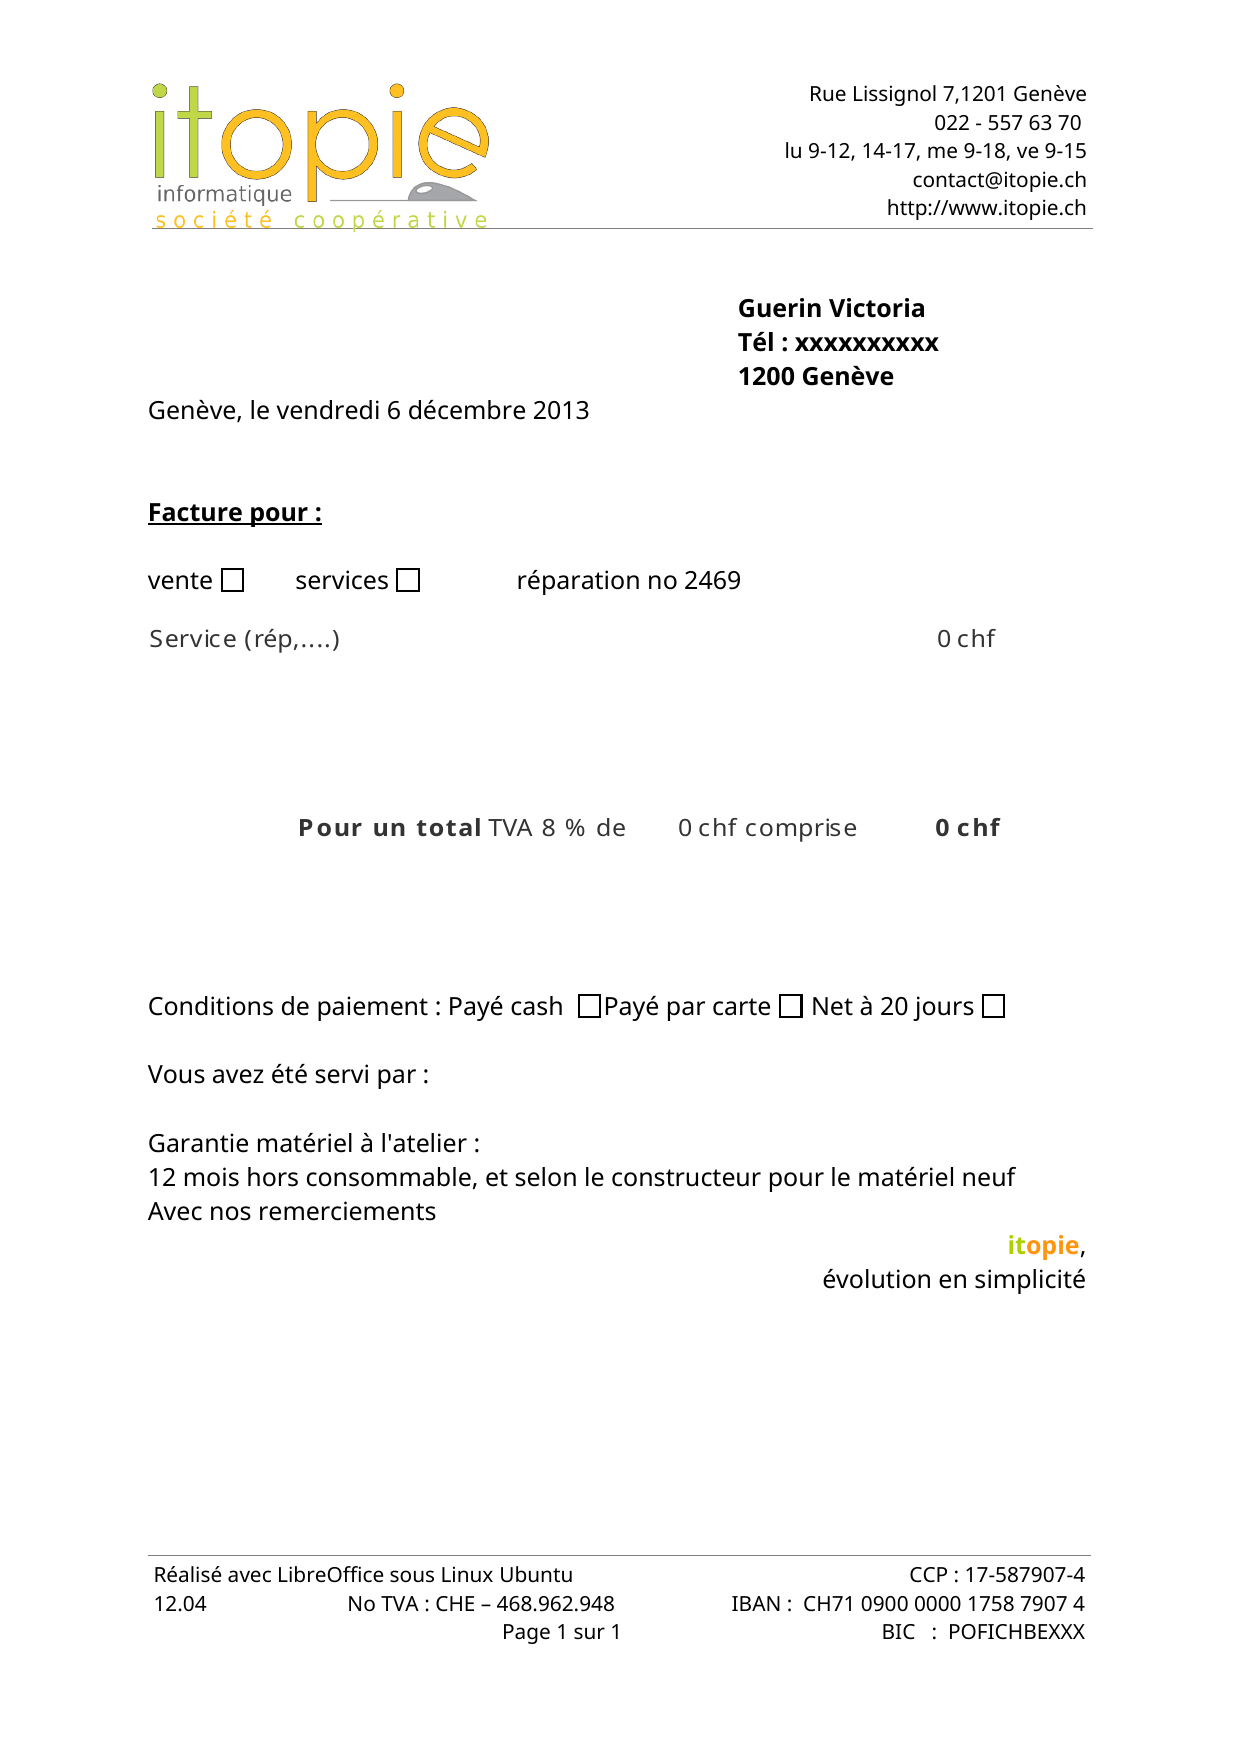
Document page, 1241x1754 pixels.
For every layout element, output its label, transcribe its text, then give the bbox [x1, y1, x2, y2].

text Facture pour : [148, 495, 1093, 529]
text évolution en simplicité [148, 1262, 1093, 1296]
text Garantie matériel à l'atelier : [148, 1125, 1093, 1159]
text 12 mois hors consommable, et selon le constructeur pour le matériel neuf [148, 1159, 1093, 1193]
text Conditions de paiement : Payé cash Payé par carte Net à 20 jours [148, 989, 1093, 1023]
text itopie, [148, 1227, 1093, 1262]
text 1200 Genève [148, 358, 1093, 392]
text vente services réparation no 2469 [148, 563, 1093, 597]
picture [138, 72, 500, 244]
text Avec nos remerciements [148, 1193, 1093, 1227]
text Guerin Victoria [148, 290, 1093, 324]
text Genève, le vendredi 6 décembre 2013 [148, 392, 1093, 427]
text Vous avez été servi par : [148, 1057, 1093, 1091]
text Tél : xxxxxxxxxx [148, 324, 1093, 358]
